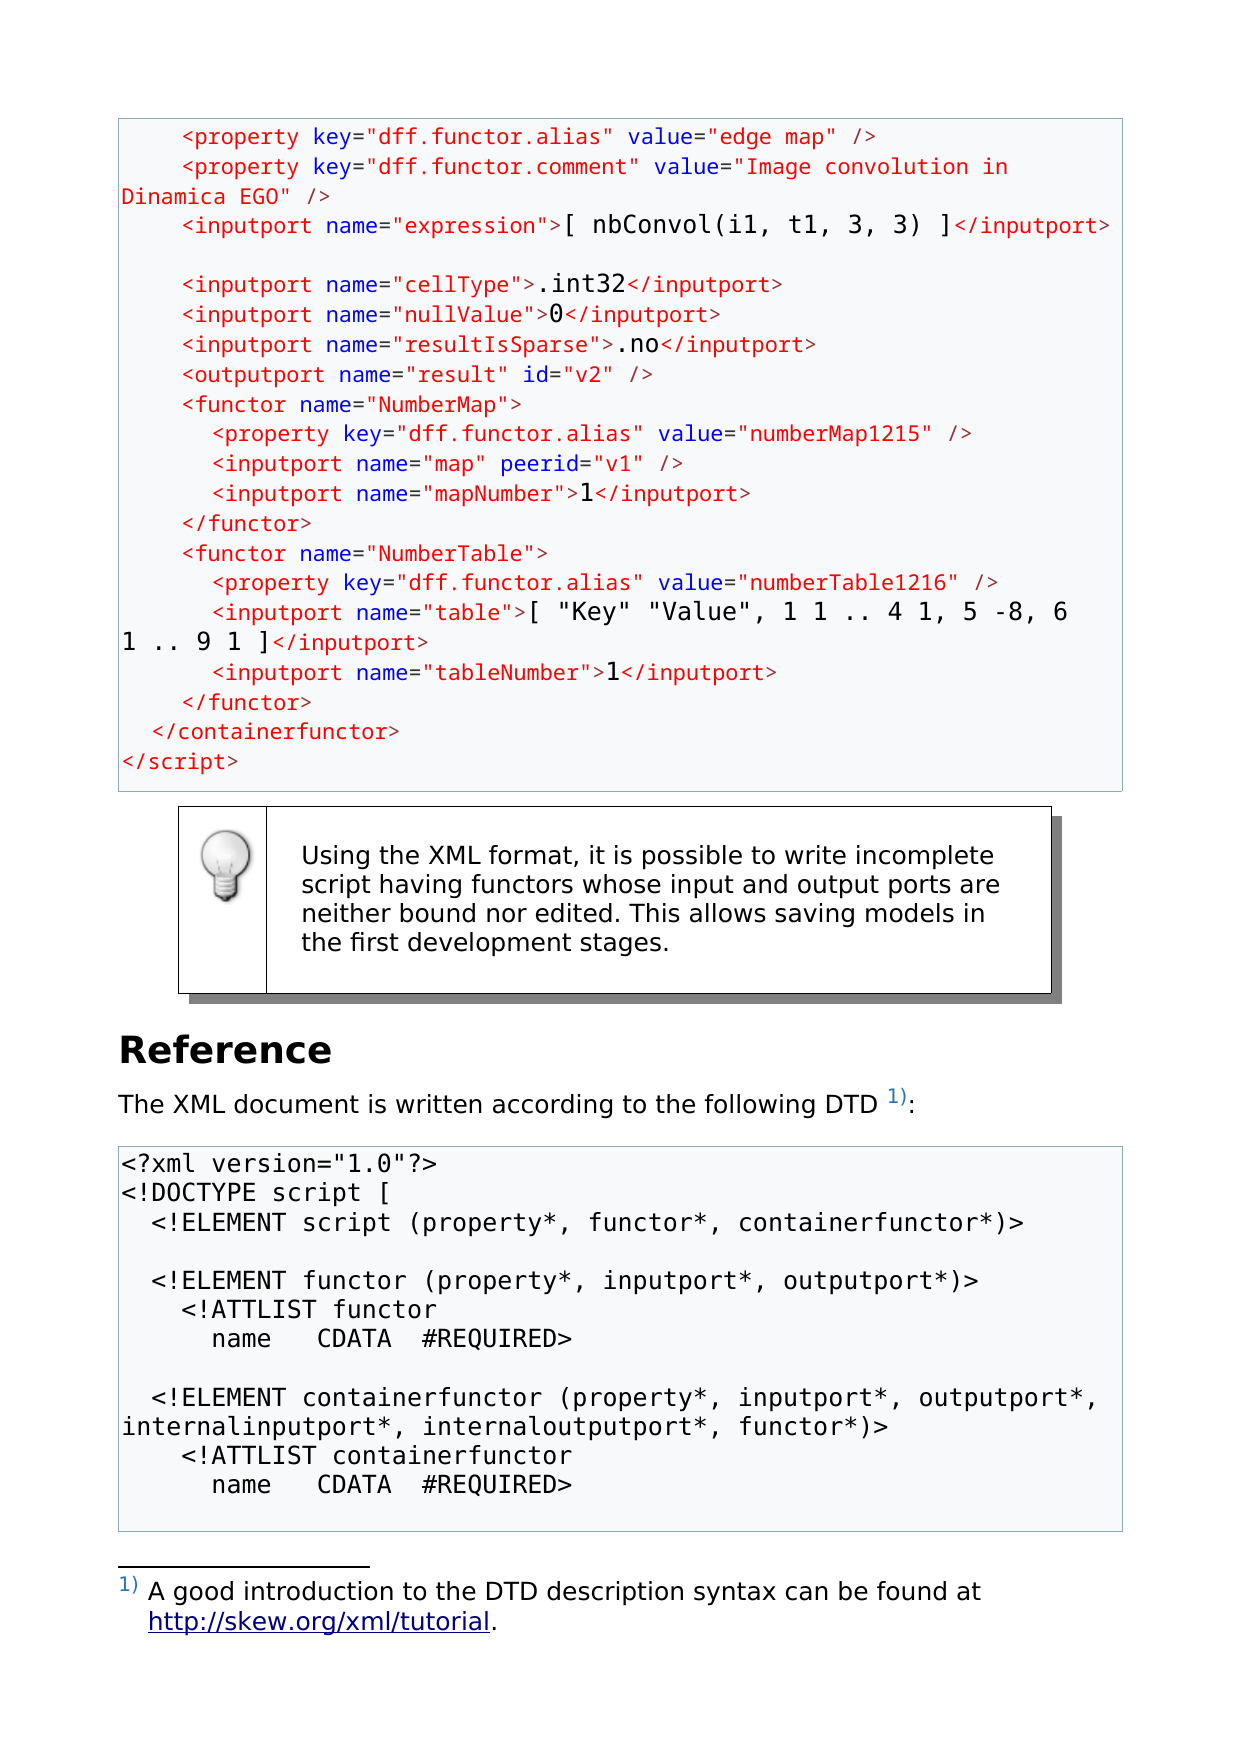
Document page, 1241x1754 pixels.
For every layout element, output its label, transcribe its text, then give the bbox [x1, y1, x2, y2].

text The XML document is written according to the following DTD : [118, 1085, 1122, 1119]
subtitle Reference [118, 1029, 1122, 1072]
picture [190, 829, 266, 905]
text A good introduction to the DTD description syntax can be found at http://skew.org/xml/tutorial. [118, 1573, 1122, 1636]
table_header <?xml version="1.0"?> <!DOCTYPE script [ <!ELEMENT script (property*, functor*, containerfunctor*)> <!ELEMENT functor (property*, inputport*, outputport*)> <!ATTLIST functor name CDATA #REQUIRED> <!ELEMENT containerfunctor (property*, inputport*, outputport*, internalinputport*, internaloutputport*, functor*)> <!ATTLIST containerfunctor name CDATA #REQUIRED> [119, 1147, 1122, 1531]
table_header Using the XML format, it is possible to write incomplete script having functors whose input and output ports are neither bound nor edited. This allows saving models in the first development stages. [267, 807, 1051, 993]
table_header <property key="dff.functor.alias" value="edge map" /> <property key="dff.functor.comment" value="Image convolution in Dinamica EGO" /> <inputport name="expression">[ nbConvol(i1, t1, 3, 3) ]</inputport> <inputport name="cellType">.int32</inputport> <inputport name="nullValue">0</inputport> <inputport name="resultIsSparse">.no</inputport> <outputport name="result" id="v2" /> <functor name="NumberMap"> <property key="dff.functor.alias" value="numberMap1215" /> <inputport name="map" peerid="v1" /> <inputport name="mapNumber">1</inputport> </functor> <functor name="NumberTable"> <property key="dff.functor.alias" value="numberTable1216" /> <inputport name="table">[ "Key" "Value", 1 1 .. 4 1, 5 -8, 6 1 .. 9 1 ]</inputport> <inputport name="tableNumber">1</inputport> </functor> </containerfunctor> </script> [119, 119, 1122, 791]
table_header [179, 807, 266, 993]
